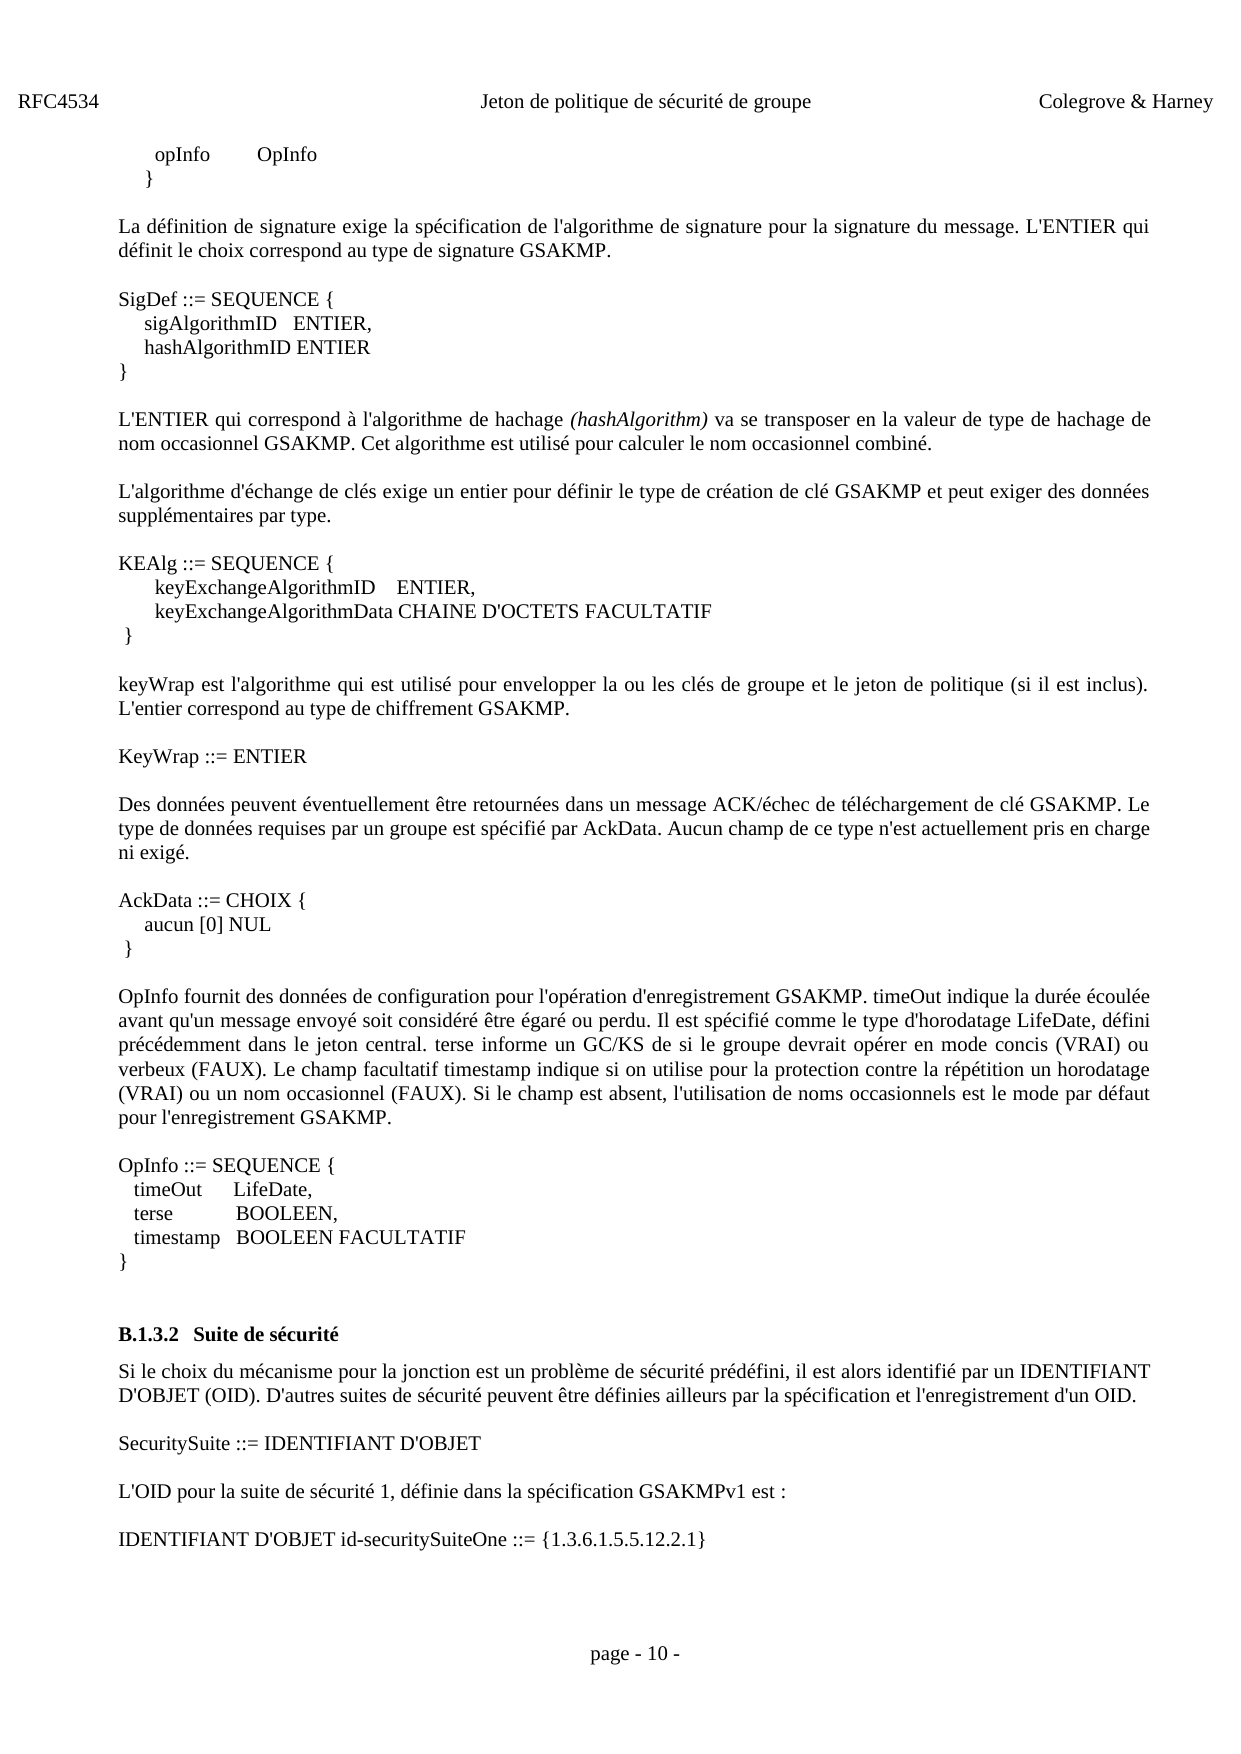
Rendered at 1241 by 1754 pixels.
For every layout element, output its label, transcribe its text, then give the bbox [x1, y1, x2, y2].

text } [118, 166, 1152, 190]
text } [118, 359, 1152, 383]
text AckData ::= CHOIX { [118, 888, 1152, 912]
text timeOut LifeDate, [118, 1177, 1152, 1201]
text } [118, 623, 1152, 647]
subtitle B.1.3.2 Suite de sécurité [118, 1322, 1152, 1346]
text SecuritySuite ::= IDENTIFIANT D'OBJET [118, 1431, 1152, 1455]
text timestamp BOOLEEN FACULTATIF [118, 1225, 1152, 1249]
text Si le choix du mécanisme pour la jonction est un problème de sécurité prédéfini, il est alors identifié par un IDENTIFIANT D'OBJET (OID). D'autres suites de sécurité peuvent être définies ailleurs par la spécification et l'enregistrement d'un OID. [118, 1359, 1152, 1407]
text L'ENTIER qui correspond à l'algorithme de hachage (hashAlgorithm) va se transposer en la valeur de type de hachage de nom occasionnel GSAKMP. Cet algorithme est utilisé pour calculer le nom occasionnel combiné. [118, 407, 1152, 455]
text IDENTIFIANT D'OBJET id-securitySuiteOne ::= {1.3.6.1.5.5.12.2.1} [118, 1527, 1152, 1551]
text hashAlgorithmID ENTIER [118, 334, 1152, 359]
text OpInfo fournit des données de configuration pour l'opération d'enregistrement GSAKMP. timeOut indique la durée écoulée avant qu'un message envoyé soit considéré être égaré ou perdu. Il est spécifié comme le type d'horodatage LifeDate, défini précédemment dans le jeton central. terse informe un GC/KS de si le groupe devrait opérer en mode concis (VRAI) ou verbeux (FAUX). Le champ facultatif timestamp indique si on utilise pour la protection contre la répétition un horodatage (VRAI) ou un nom occasionnel (FAUX). Si le champ est absent, l'utilisation de noms occasionnels est le mode par défaut pour l'enregistrement GSAKMP. [118, 984, 1152, 1129]
text L'algorithme d'échange de clés exige un entier pour définir le type de création de clé GSAKMP et peut exiger des données supplémentaires par type. [118, 479, 1152, 527]
text opInfo OpInfo [118, 142, 1152, 166]
text La définition de signature exige la spécification de l'algorithme de signature pour la signature du message. L'ENTIER qui définit le choix correspond au type de signature GSAKMP. [118, 214, 1152, 262]
text } [118, 1249, 1152, 1273]
text terse BOOLEEN, [118, 1201, 1152, 1225]
text Des données peuvent éventuellement être retournées dans un message ACK/échec de téléchargement de clé GSAKMP. Le type de données requises par un groupe est spécifié par AckData. Aucun champ de ce type n'est actuellement pris en charge ni exigé. [118, 792, 1152, 864]
text aucun [0] NUL [118, 912, 1152, 936]
text keyWrap est l'algorithme qui est utilisé pour envelopper la ou les clés de groupe et le jeton de politique (si il est inclus). L'entier correspond au type de chiffrement GSAKMP. [118, 671, 1152, 719]
text SigDef ::= SEQUENCE { [118, 286, 1152, 311]
text keyExchangeAlgorithmData CHAINE D'OCTETS FACULTATIF [118, 599, 1152, 623]
text KEAlg ::= SEQUENCE { [118, 551, 1152, 575]
text L'OID pour la suite de sécurité 1, définie dans la spécification GSAKMPv1 est : [118, 1479, 1152, 1503]
text sigAlgorithmID ENTIER, [118, 311, 1152, 334]
text OpInfo ::= SEQUENCE { [118, 1153, 1152, 1177]
text KeyWrap ::= ENTIER [118, 744, 1152, 768]
text } [118, 936, 1152, 960]
text keyExchangeAlgorithmID ENTIER, [118, 575, 1152, 599]
